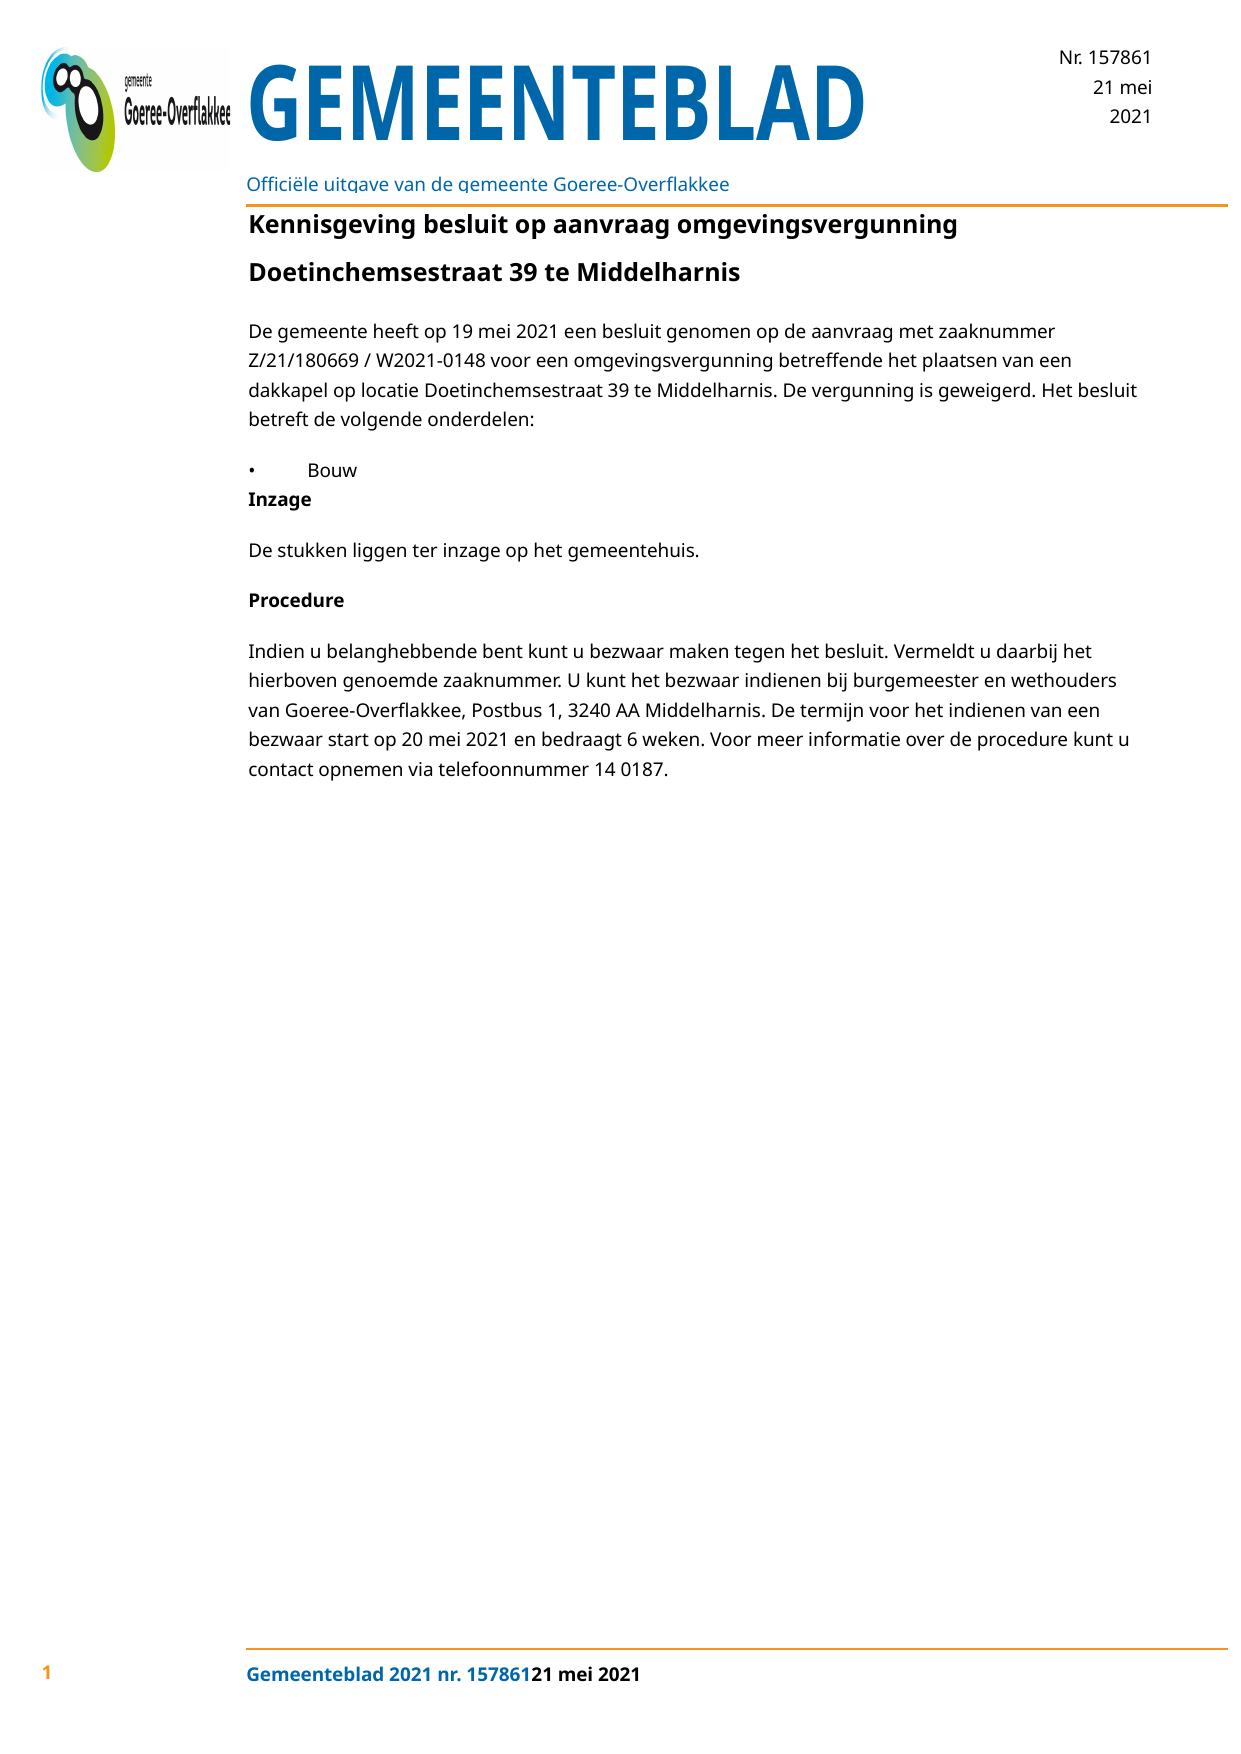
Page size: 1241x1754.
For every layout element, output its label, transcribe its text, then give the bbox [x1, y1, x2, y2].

text Procedure [248, 587, 1152, 613]
text Inzage [248, 487, 1152, 512]
list Bouw [248, 457, 1152, 483]
text Indien u belanghebbende bent kunt u bezwaar maken tegen het besluit. Vermeldt u daarbij het hierboven genoemde zaaknummer. U kunt het bezwaar indienen bij burgemeester en wethouders van Goeree-Overflakkee, Postbus 1, 3240 AA Middelharnis. De termijn voor het indienen van een bezwaar start op 20 mei 2021 en bedraagt 6 weken. Voor meer informatie over de procedure kunt u contact opnemen via telefoonnummer 14 0187. [248, 638, 1152, 782]
text De gemeente heeft op 19 mei 2021 een besluit genomen op de aanvraag met zaaknummer Z/21/180669 / W2021-0148 voor een omgevingsvergunning betreffende het plaatsen van een dakkapel op locatie Doetinchemsestraat 39 te Middelharnis. De vergunning is geweigerd. Het besluit betreft de volgende onderdelen: [248, 318, 1152, 432]
text Kennisgeving besluit op aanvraag omgevingsvergunning Doetinchemsestraat 39 te Middelharnis [248, 207, 1152, 288]
picture [41, 47, 231, 172]
text De stukken liggen ter inzage op het gemeentehuis. [248, 537, 1152, 563]
